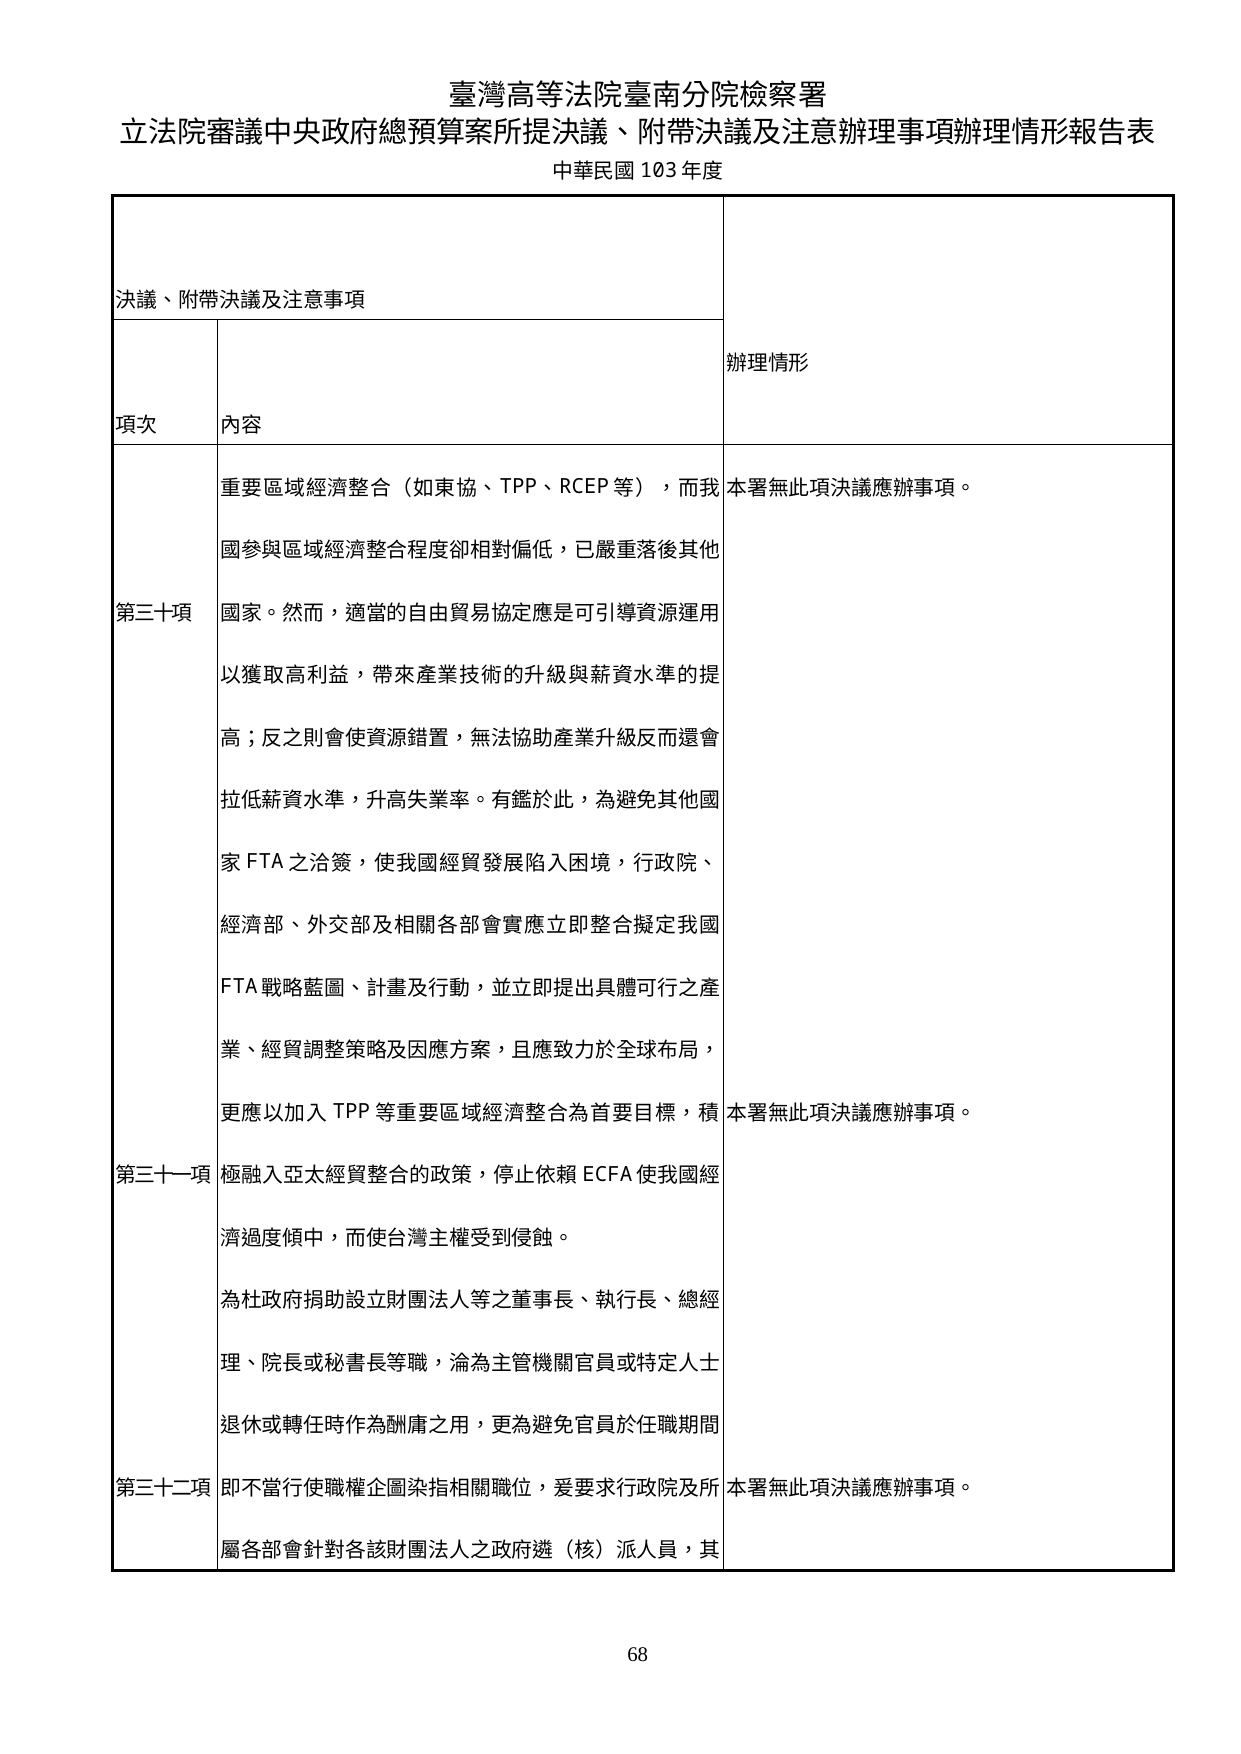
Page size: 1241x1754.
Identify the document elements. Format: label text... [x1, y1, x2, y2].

table_cell 內容 [218, 320, 723, 444]
table_header 決議、附帶決議及注意事項 [114, 197, 723, 319]
table_cell 第三十項 第三十一項 第三十二項 [114, 445, 217, 1569]
table_cell 本署無此項決議應辦事項。 本署無此項決議應辦事項。 本署無此項決議應辦事項。 [724, 445, 1172, 1569]
table_header 辦理情形 [724, 197, 1172, 444]
table_cell 項次 [114, 320, 217, 444]
table_cell 重要區域經濟整合（如東協、TPP、RCEP等），而我國參與區域經濟整合程度卻相對偏低，已嚴重落後其他國家。然而，適當的自由貿易協定應是可引導資源運用以獲取高利益，帶來產業技術的升級與薪資水準的提高；反之則會使資源錯置，無法協助產業升級反而還會拉低薪資水準，升高失業率。有鑑於此，為避免其他國家FTA之洽簽，使我國經貿發展陷入困境，行政院、經濟部、外交部及相關各部會實應立即整合擬定我國FTA戰略藍圖、計畫及行動，並立即提出具體可行之產業、經貿調整策略及因應方案，且應致力於全球布局，更應以加入TPP等重要區域經濟整合為首要目標，積極融入亞太經貿整合的政策，停止依賴ECFA使我國經濟過度傾中，而使台灣主權受到侵蝕。 為杜政府捐助設立財團法人等之董事長、執行長、總經理、院長或秘書長等職，淪為主管機關官員或特定人士退休或轉任時作為酬庸之用，更為避免官員於任職期間即不當行使職權企圖染指相關職位，爰要求行政院及所屬各部會針對各該財團法人之政府遴（核）派人員，其 [218, 445, 723, 1569]
